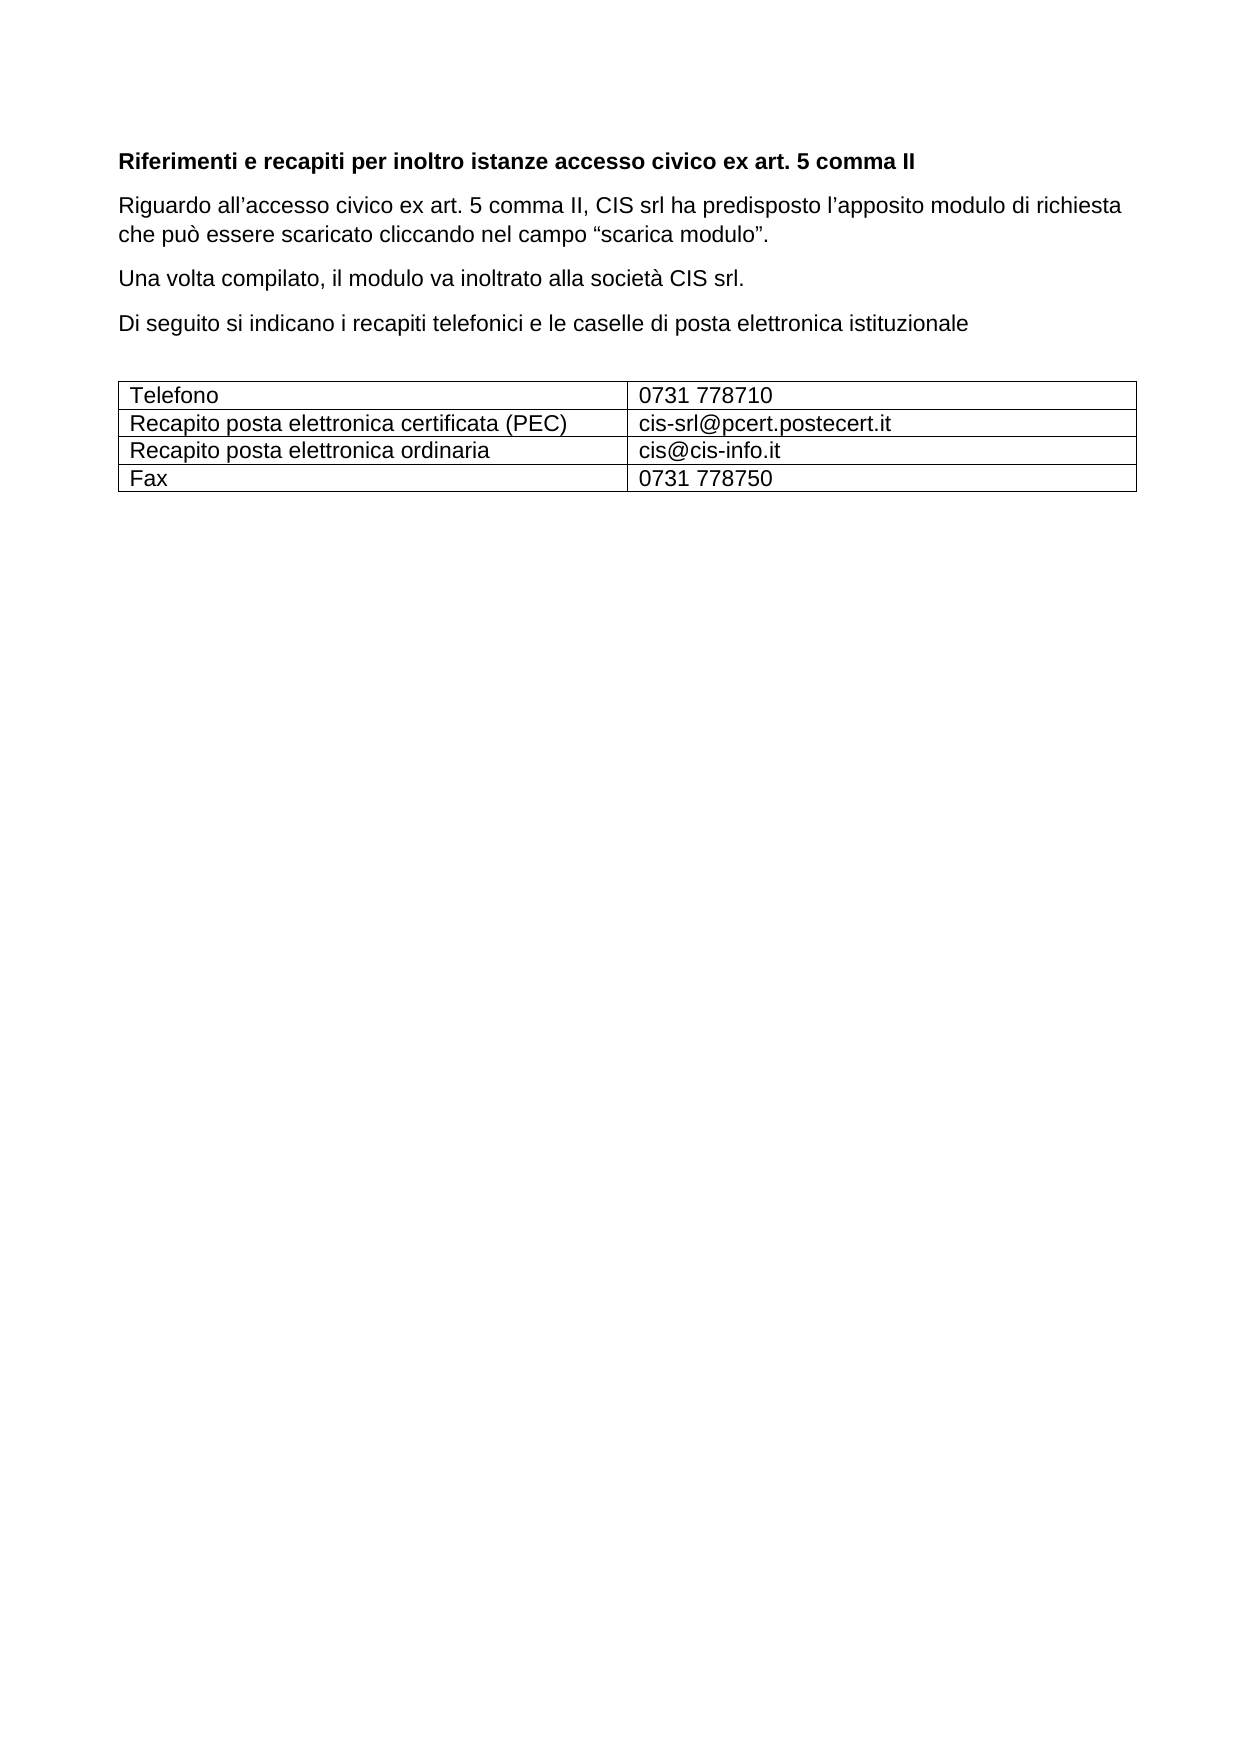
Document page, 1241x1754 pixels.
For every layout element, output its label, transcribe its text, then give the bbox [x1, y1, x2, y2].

table_cell Fax [119, 465, 627, 491]
text Riferimenti e recapiti per inoltro istanze accesso civico ex art. 5 comma II [118, 148, 1122, 174]
text Di seguito si indicano i recapiti telefonici e le caselle di posta elettronica istituzionale [118, 310, 1122, 336]
table_header Telefono [119, 382, 627, 409]
table_cell cis@cis-info.it [628, 437, 1136, 463]
table_cell Recapito posta elettronica certificata (PEC) [119, 410, 627, 436]
text Riguardo all’accesso civico ex art. 5 comma II, CIS srl ha predisposto l’apposito modulo di richiesta che può essere scaricato cliccando nel campo “scarica modulo”. [118, 192, 1122, 247]
text Una volta compilato, il modulo va inoltrato alla società CIS srl. [118, 265, 1122, 292]
table_header 0731 778710 [628, 382, 1136, 409]
table_cell 0731 778750 [628, 465, 1136, 491]
table_cell Recapito posta elettronica ordinaria [119, 437, 627, 463]
table_cell cis-srl@pcert.postecert.it [628, 410, 1136, 436]
